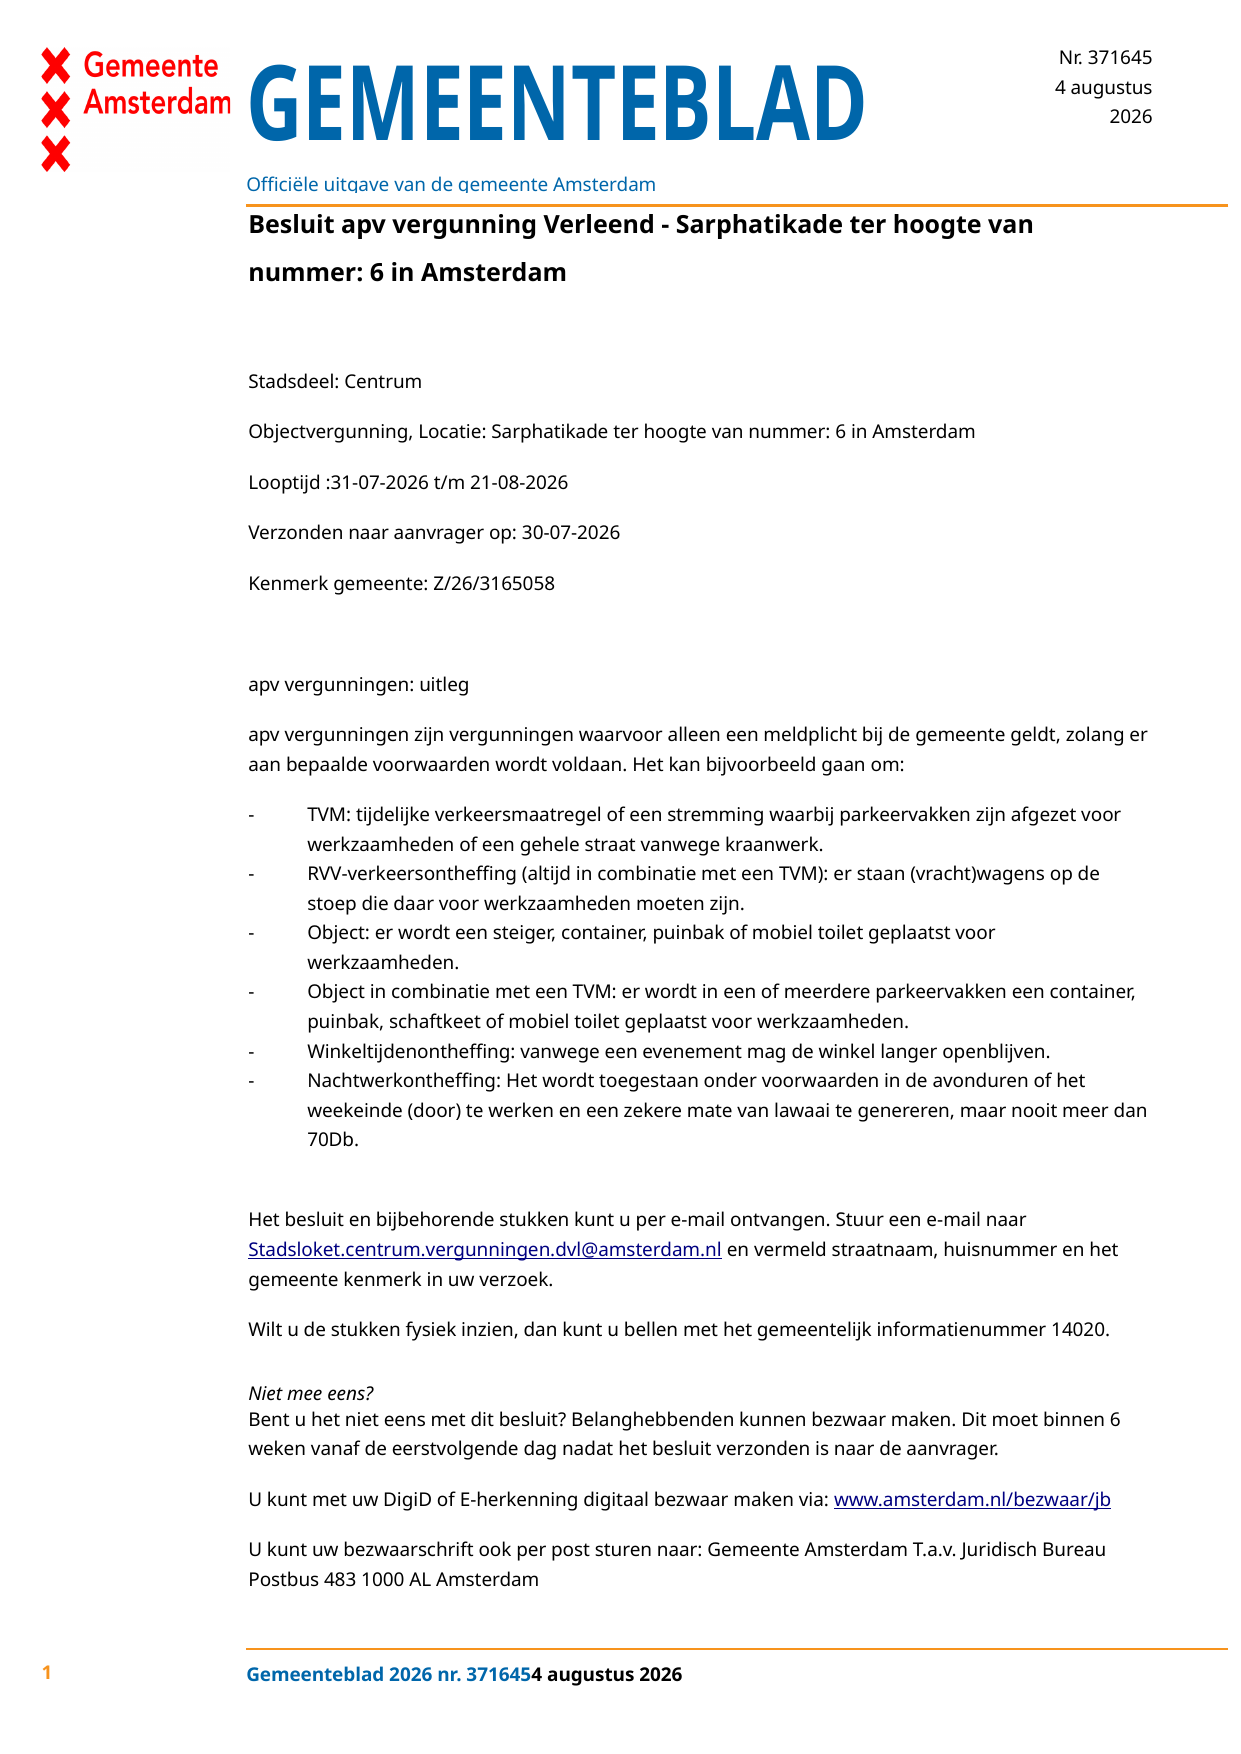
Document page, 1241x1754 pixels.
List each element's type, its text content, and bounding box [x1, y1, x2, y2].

list Winkeltijdenontheffing: vanwege een evenement mag de winkel langer openblijven. [248, 1038, 1152, 1064]
list TVM: tijdelijke verkeersmaatregel of een stremming waarbij parkeervakken zijn afgezet voor werkzaamheden of een gehele straat vanwege kraanwerk. [248, 801, 1152, 857]
text Besluit apv vergunning Verleend - Sarphatikade ter hoogte van nummer: 6 in Amsterdam [248, 207, 1152, 288]
text Verzonden naar aanvrager op: 30-07-2026 [248, 519, 1152, 545]
picture [41, 47, 231, 172]
text Wilt u de stukken fysiek inzien, dan kunt u bellen met het gemeentelijk informatienummer 14020. [248, 1316, 1152, 1342]
text U kunt met uw DigiD of E-herkenning digitaal bezwaar maken via: www.amsterdam.nl/bezwaar/jb [248, 1486, 1152, 1512]
list RVV-verkeersontheffing (altijd in combinatie met een TVM): er staan (vracht)wagens op de stoep die daar voor werkzaamheden moeten zijn. [248, 860, 1152, 916]
text Niet mee eens? [248, 1380, 1152, 1406]
text apv vergunningen: uitleg [248, 671, 1152, 697]
list Object: er wordt een steiger, container, puinbak of mobiel toilet geplaatst voor werkzaamheden. [248, 919, 1152, 975]
list Nachtwerkontheffing: Het wordt toegestaan onder voorwaarden in de avonduren of het weekeinde (door) te werken en een zekere mate van lawaai te genereren, maar nooit meer dan 70Db. [248, 1067, 1152, 1152]
text U kunt uw bezwaarschrift ook per post sturen naar: Gemeente Amsterdam T.a.v. Juridisch Bureau Postbus 483 1000 AL Amsterdam [248, 1536, 1152, 1592]
text Bent u het niet eens met dit besluit? Belanghebbenden kunnen bezwaar maken. Dit moet binnen 6 weken vanaf de eerstvolgende dag nadat het besluit verzonden is naar de aanvrager. [248, 1406, 1152, 1461]
text Objectvergunning, Locatie: Sarphatikade ter hoogte van nummer: 6 in Amsterdam [248, 419, 1152, 444]
list Object in combinatie met een TVM: er wordt in een of meerdere parkeervakken een container, puinbak, schaftkeet of mobiel toilet geplaatst voor werkzaamheden. [248, 979, 1152, 1034]
text Kenmerk gemeente: Z/26/3165058 [248, 570, 1152, 596]
text Looptijd :31-07-2026 t/m 21-08-2026 [248, 469, 1152, 495]
text apv vergunningen zijn vergunningen waarvoor alleen een meldplicht bij de gemeente geldt, zolang er aan bepaalde voorwaarden wordt voldaan. Het kan bijvoorbeeld gaan om: [248, 721, 1152, 777]
text Stadsdeel: Centrum [248, 368, 1152, 394]
text Het besluit en bijbehorende stukken kunt u per e-mail ontvangen. Stuur een e-mail naar Stadsloket.centrum.vergunningen.dvl@amsterdam.nl en vermeld straatnaam, huisnummer en het gemeente kenmerk in uw verzoek. [248, 1207, 1152, 1292]
